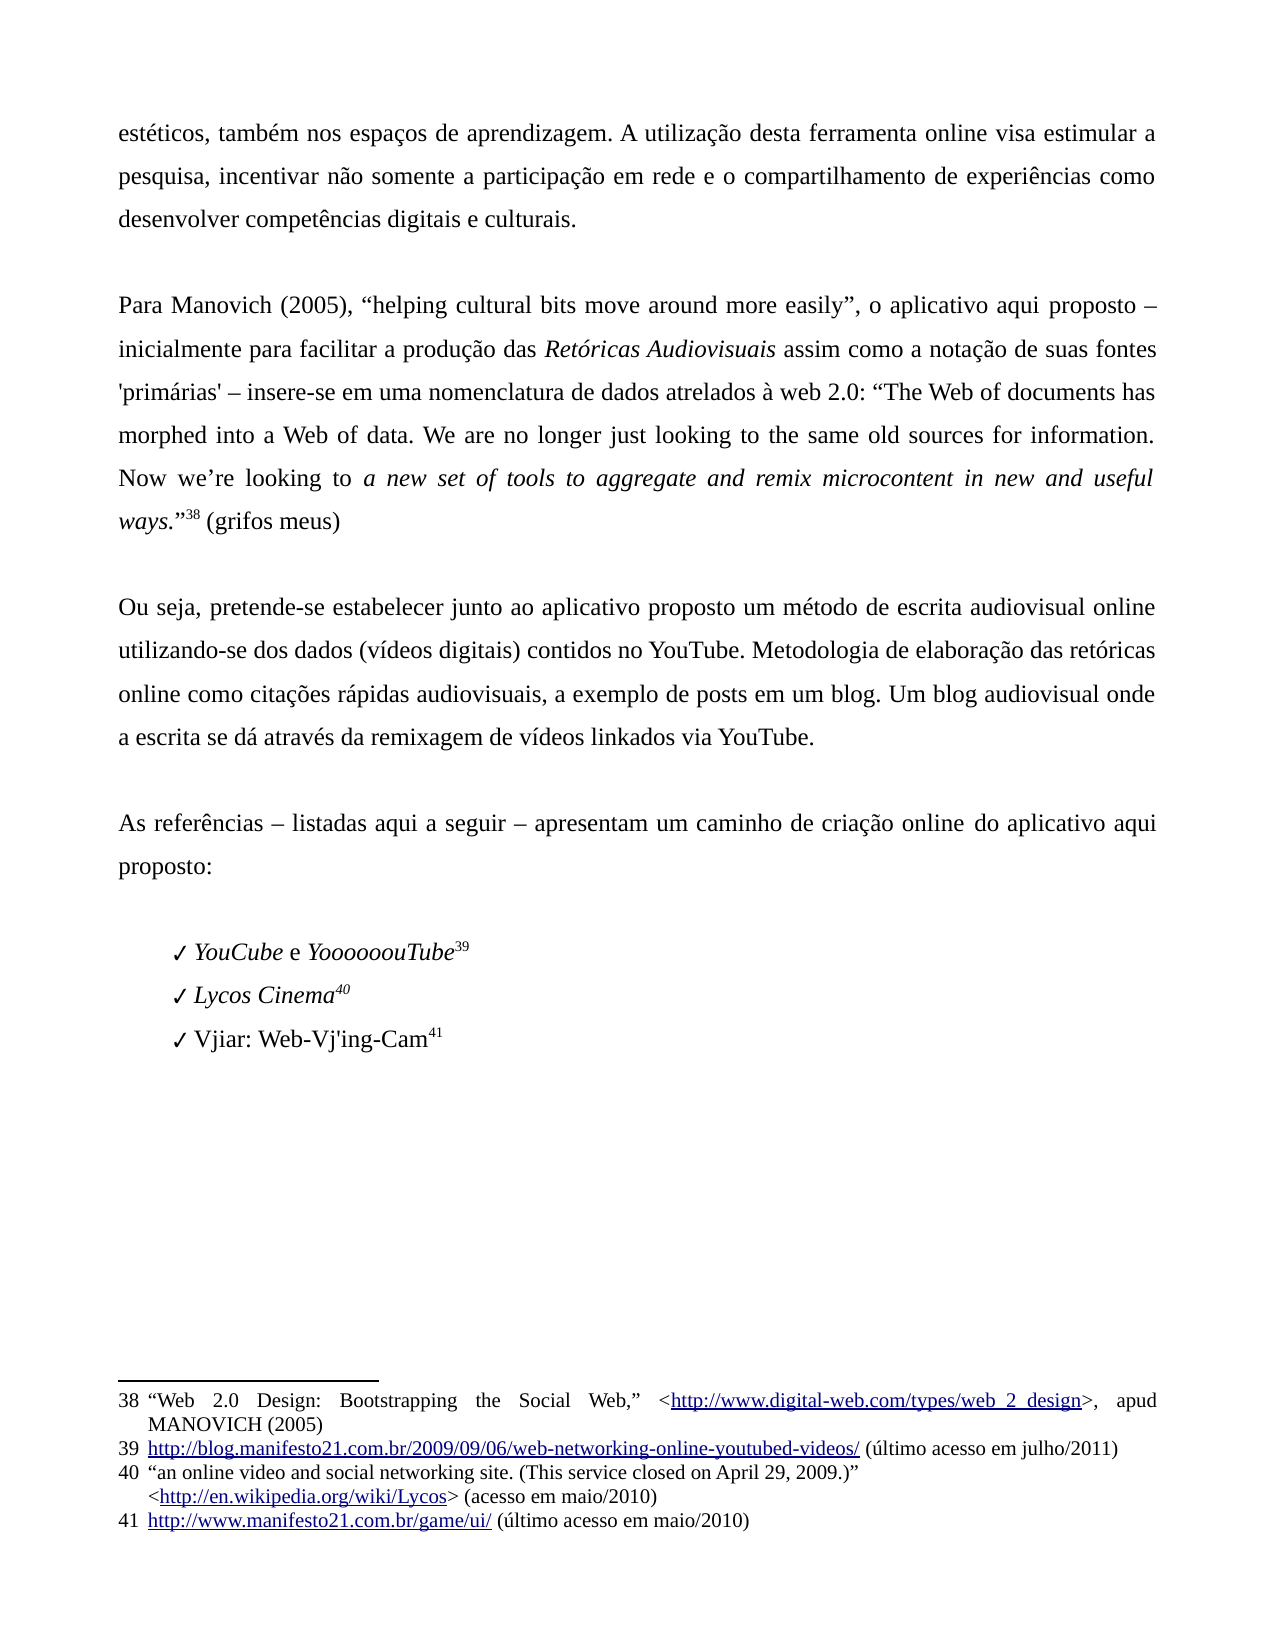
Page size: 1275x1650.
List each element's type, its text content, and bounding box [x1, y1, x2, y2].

text http://www.manifesto21.com.br/game/ui/ (último acesso em maio/2010) [118, 1508, 1157, 1532]
text http://blog.manifesto21.com.br/2009/09/06/web-networking-online-youtubed-videos/ (último acesso em julho/2011) [118, 1436, 1157, 1460]
text ✔ Lycos Cinema [173, 981, 1157, 1009]
text estéticos, também nos espaços de aprendizagem. A utilização desta ferramenta online visa estimular a pesquisa, incentivar não somente a participação em rede e o compartilhamento de experiências como desenvolver competências digitais e culturais. [118, 118, 1157, 233]
text Ou seja, pretende-se estabelecer junto ao aplicativo proposto um método de escrita audiovisual online utilizando-se dos dados (vídeos digitais) contidos no YouTube. Metodologia de elaboração das retóricas online como citações rápidas audiovisuais, a exemplo de posts em um blog. Um blog audiovisual onde a escrita se dá através da remixagem de vídeos linkados via YouTube. [118, 592, 1157, 751]
text ✔ Vjiar: Web-Vj'ing-Cam [173, 1024, 1157, 1052]
text “Web 2.0 Design: Bootstrapping the Social Web,” <http://www.digital-web.com/types/web_2_design>, apud MANOVICH (2005) [118, 1387, 1157, 1436]
text “an online video and social networking site. (This service closed on April 29, 2009.)” <http://en.wikipedia.org/wiki/Lycos> (acesso em maio/2010) [118, 1460, 1157, 1508]
text As referências – listadas aqui a seguir – apresentam um caminho de criação online do aplicativo aqui proposto: [118, 808, 1157, 880]
text ✔ YouCube e YoooooouTube [173, 937, 1157, 966]
text Para Manovich (2005), “helping cultural bits move around more easily”, o aplicativo aqui proposto – inicialmente para facilitar a produção das Retóricas Audiovisuais assim como a notação de suas fontes 'primárias' – insere-se em uma nomenclatura de dados atrelados à web 2.0: “The Web of documents has morphed into a Web of data. We are no longer just looking to the same old sources for information. Now we’re looking to a new set of tools to aggregate and remix microcontent in new and useful ways.” (grifos meus) [118, 291, 1157, 535]
